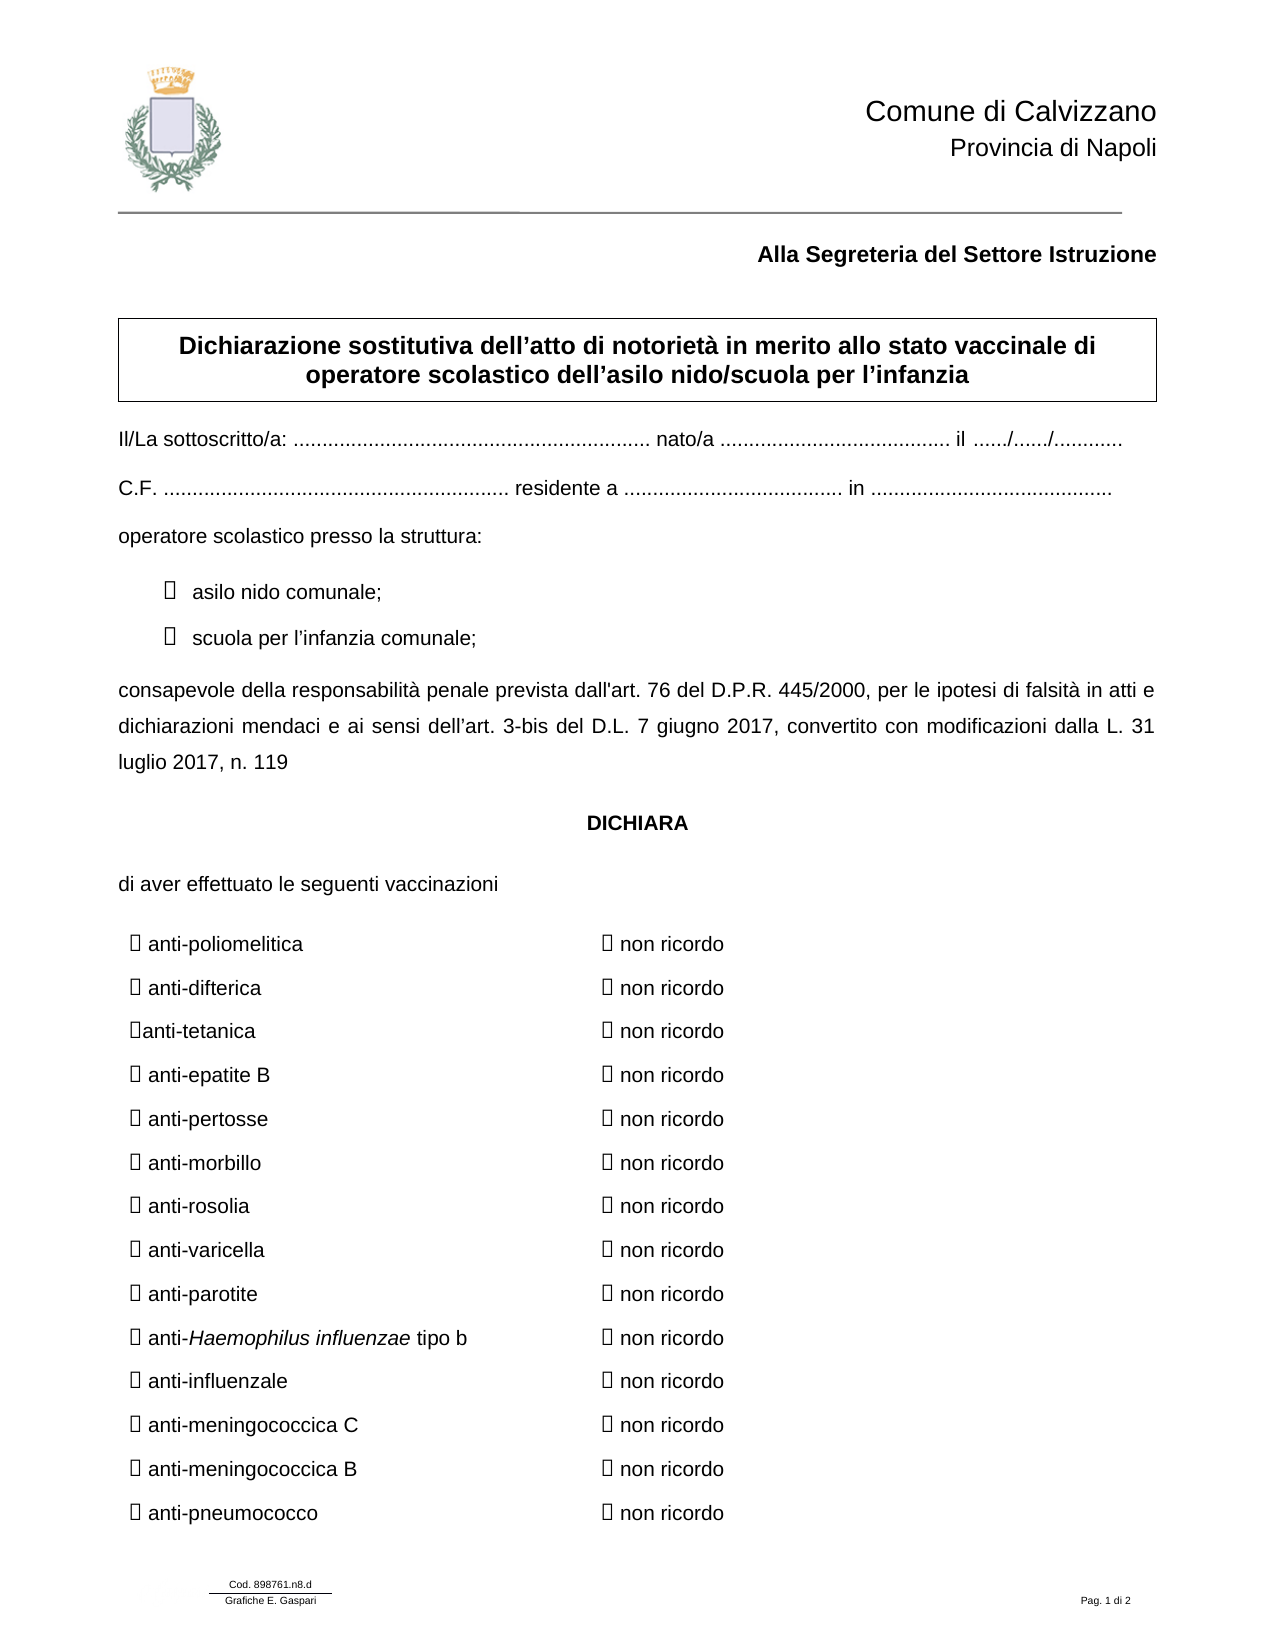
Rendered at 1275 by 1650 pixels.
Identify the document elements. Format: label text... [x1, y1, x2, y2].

picture [122, 64, 224, 195]
table_cell  anti-varicella [117, 1227, 589, 1271]
table_cell  non ricordo [589, 1183, 1156, 1227]
table_cell  non ricordo [589, 1008, 1156, 1052]
text Comune di Calvizzano [224, 94, 1157, 128]
text Il/La sottoscritto/a: .............................................................. nato/a ........................................ il ....../....../............ [118, 427, 1157, 451]
table_cell  non ricordo [589, 1139, 1156, 1183]
text DICHIARA [118, 811, 1157, 835]
text C.F. ............................................................ residente a ...................................... in .......................................... [118, 475, 1157, 499]
table_cell  non ricordo [589, 1314, 1156, 1358]
table_header  non ricordo [589, 921, 1156, 964]
table_cell  anti-morbillo [117, 1139, 589, 1183]
table_cell  anti-difterica [117, 964, 589, 1008]
text consapevole della responsabilità penale prevista dall'art. 76 del D.P.R. 445/2000, per le ipotesi di falsità in atti e dichiarazioni mendaci e ai sensi dell’art. 3-bis del D.L. 7 giugno 2017, convertito con modificazioni dalla L. 31 luglio 2017, n. 119 [118, 678, 1157, 774]
table_cell  anti-influenzale [117, 1358, 589, 1402]
table_cell  non ricordo [589, 1052, 1156, 1096]
table_cell anti-tetanica [117, 1008, 589, 1052]
table_cell  anti-epatite B [117, 1052, 589, 1096]
table_cell  non ricordo [589, 1358, 1156, 1402]
table_cell  non ricordo [589, 1096, 1156, 1139]
text  scuola per l’infanzia comunale; [162, 619, 1157, 653]
table_cell  non ricordo [589, 1227, 1156, 1271]
table_cell  anti-pneumococco [117, 1489, 589, 1533]
text Provincia di Napoli [224, 133, 1157, 162]
table_cell  anti-meningococcica B [117, 1446, 589, 1489]
table_header Dichiarazione sostitutiva dell’atto di notorietà in merito allo stato vaccinale di operatore scolastico dell’asilo nido/scuola per l’infanzia [119, 319, 1156, 401]
table_cell  non ricordo [589, 1446, 1156, 1489]
table_cell  non ricordo [589, 1271, 1156, 1314]
table_cell  anti-rosolia [117, 1183, 589, 1227]
table_cell  anti-Haemophilus influenzae tipo b [117, 1314, 589, 1358]
text operatore scolastico presso la struttura: [118, 524, 1157, 548]
table_header  anti-poliomelitica [117, 921, 589, 964]
text  asilo nido comunale; [162, 572, 1157, 606]
table_cell  non ricordo [589, 1489, 1156, 1533]
text di aver effettuato le seguenti vaccinazioni [118, 872, 1157, 896]
table_cell  anti-meningococcica C [117, 1402, 589, 1446]
table_cell  anti-parotite [117, 1271, 589, 1314]
table_cell  non ricordo [589, 1402, 1156, 1446]
table_cell  anti-pertosse [117, 1096, 589, 1139]
text Alla Segreteria del Settore Istruzione [118, 241, 1157, 267]
table_cell  non ricordo [589, 964, 1156, 1008]
